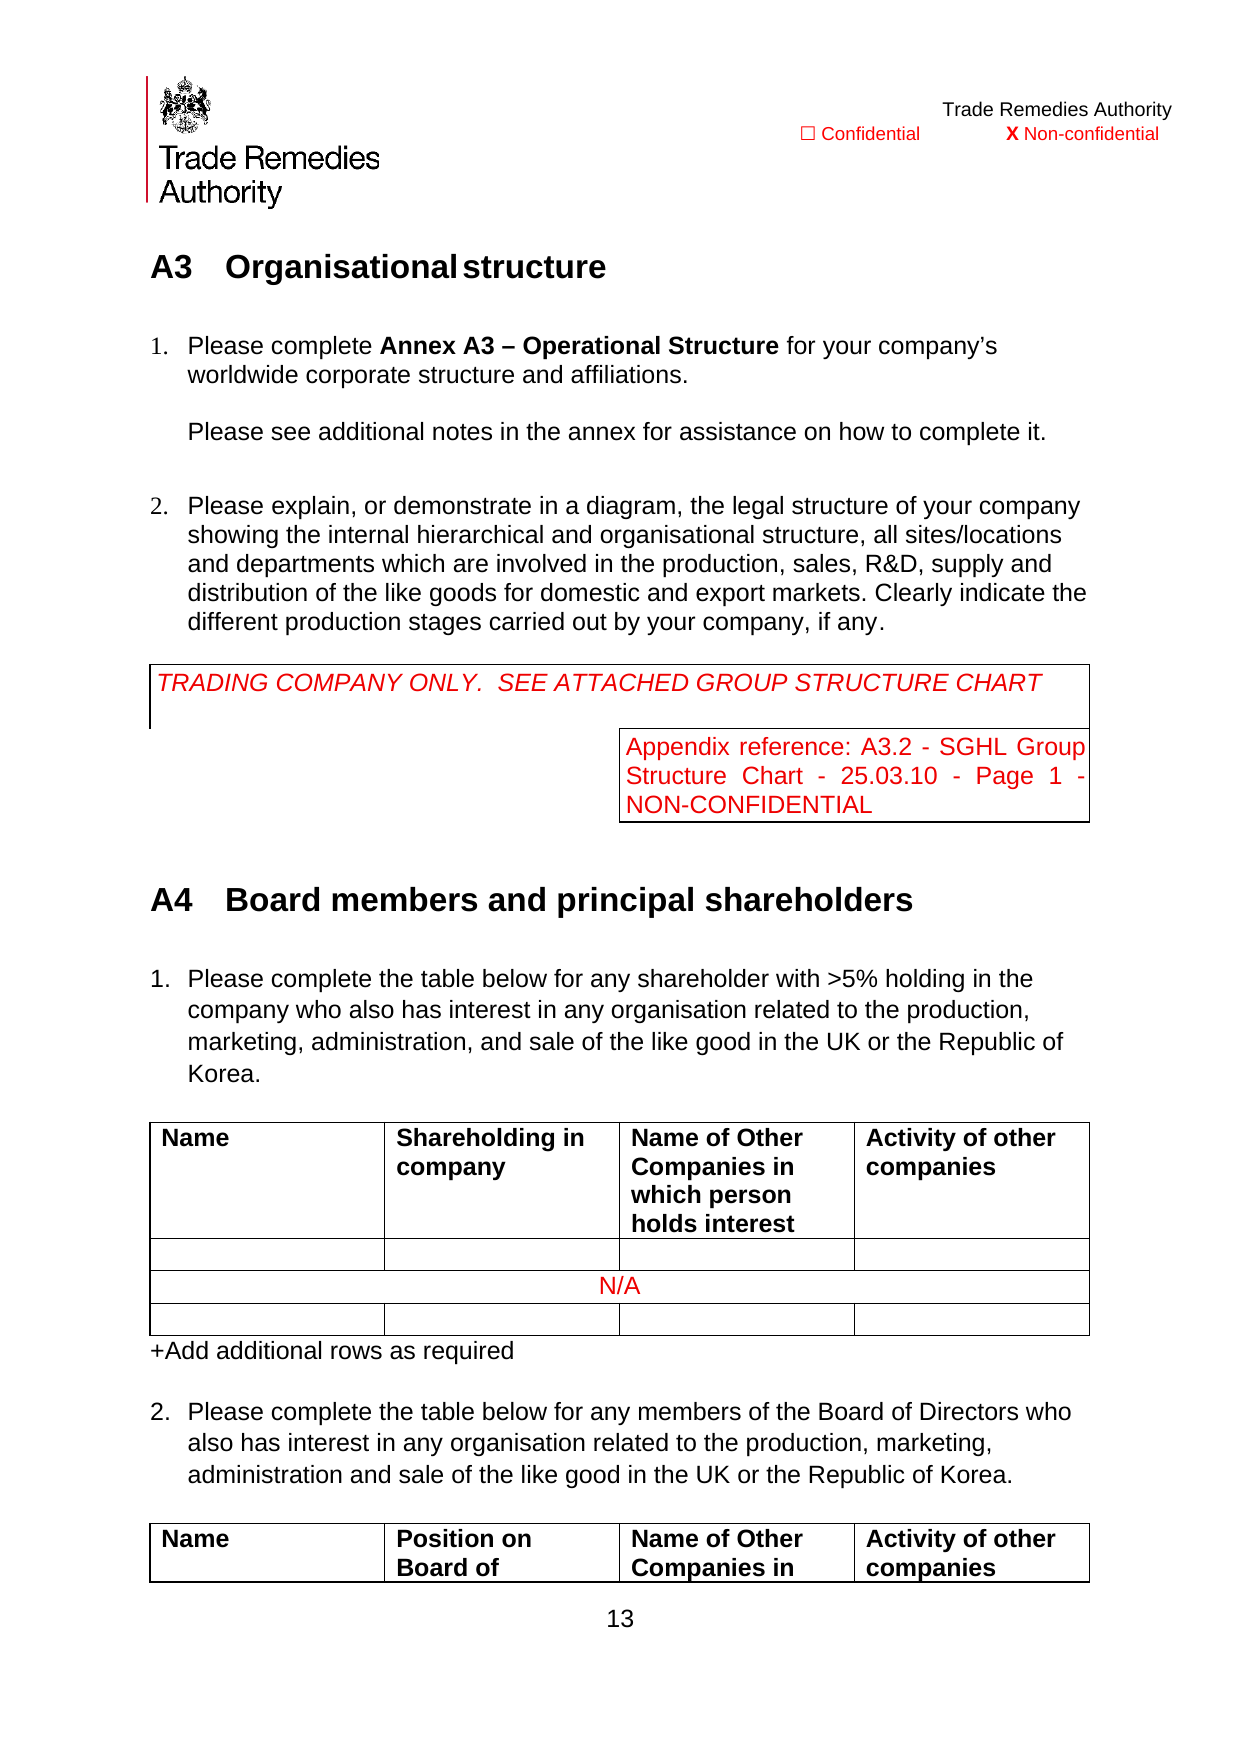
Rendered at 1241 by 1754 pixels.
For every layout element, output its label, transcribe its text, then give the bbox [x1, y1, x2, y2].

table_header Name [151, 1123, 384, 1238]
table_cell [150, 729, 619, 821]
table_header Name of Other Companies in which person holds interest [620, 1123, 854, 1238]
table_header Position on Board of [385, 1524, 619, 1581]
table_cell [620, 1304, 854, 1335]
subtitle A4 Board members and principal shareholders [150, 880, 1090, 918]
table_header Shareholding in company [385, 1123, 619, 1238]
table_header Activity of other companies [855, 1123, 1089, 1238]
table_header Name of Other Companies in [620, 1524, 854, 1581]
list Please explain, or demonstrate in a diagram, the legal structure of your company showing the internal hierarchical and organisational structure, all sites/locations and departments which are involved in the production, sales, R&D, supply and distribution of the like goods for domestic and export markets. Clearly indicate the different production stages carried out by your company, if any. [150, 491, 1090, 635]
table_cell [620, 1239, 854, 1270]
table_cell [151, 1239, 384, 1270]
list Please complete the table below for any shareholder with >5% holding in the company who also has interest in any organisation related to the production, marketing, administration, and sale of the like good in the UK or the Republic of Korea. [150, 964, 1090, 1087]
table_header Name [151, 1524, 384, 1581]
table_cell [855, 1239, 1089, 1270]
table_cell [385, 1304, 619, 1335]
table_header Activity of other companies [855, 1524, 1089, 1581]
table_cell Appendix reference: A3.2 - SGHL Group Structure Chart - 25.03.10 - Page 1 - NON-CONFIDENTIAL [620, 729, 1089, 821]
list Please complete the table below for any members of the Board of Directors who also has interest in any organisation related to the production, marketing, administration and sale of the like good in the UK or the Republic of Korea. [150, 1397, 1090, 1488]
text +Add additional rows as required [150, 1336, 1090, 1365]
table_cell [385, 1239, 619, 1270]
table_header TRADING COMPANY ONLY. SEE ATTACHED GROUP STRUCTURE CHART [151, 665, 1089, 728]
subtitle A3 Organisational structure [150, 247, 1090, 285]
list Please see additional notes in the annex for assistance on how to complete it. [187, 417, 1090, 446]
table_cell [855, 1304, 1089, 1335]
table_cell N/A [151, 1271, 1089, 1303]
table_cell [151, 1304, 384, 1335]
list Please complete Annex A3 – Operational Structure for your company’s worldwide corporate structure and affiliations. [150, 331, 1090, 388]
